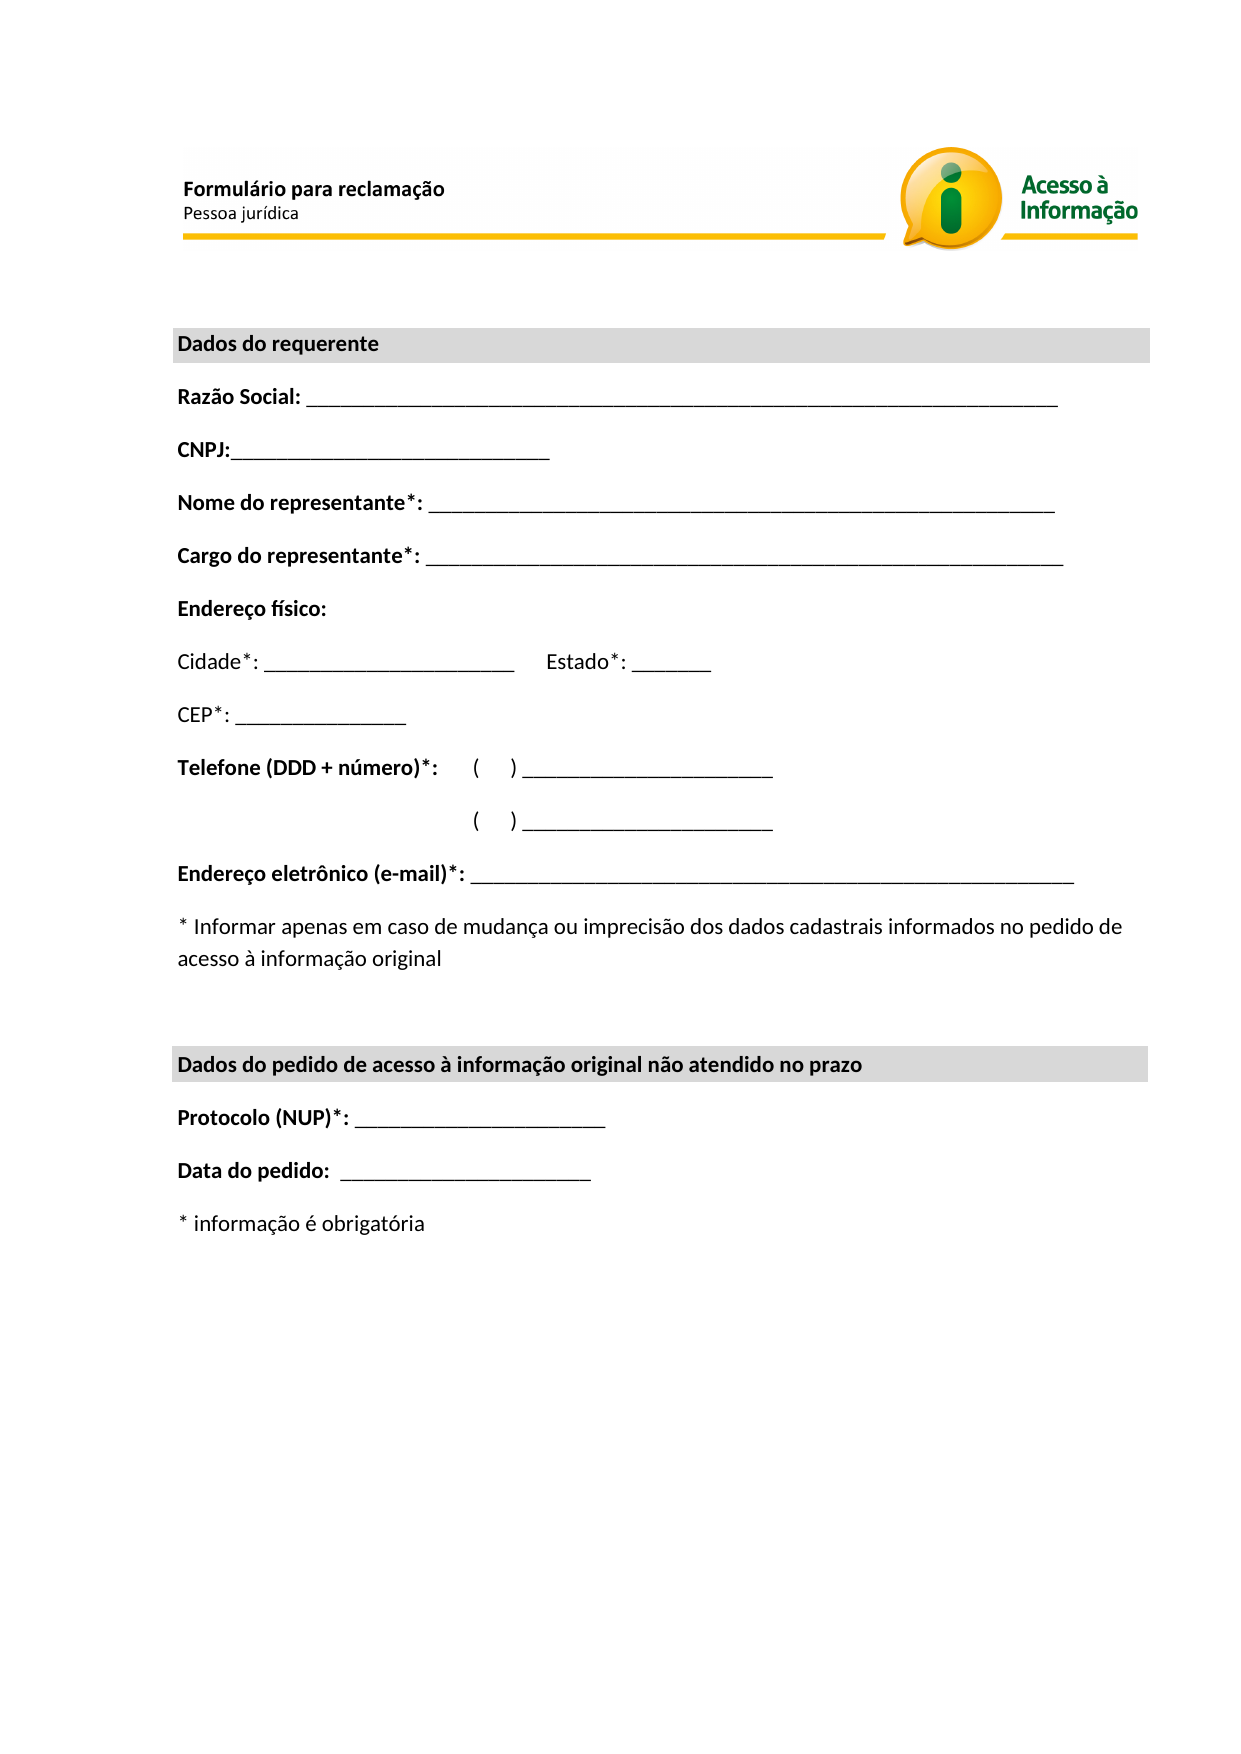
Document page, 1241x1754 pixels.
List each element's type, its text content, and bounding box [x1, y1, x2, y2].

text CNPJ:____________________________ [177, 435, 1144, 463]
text * informação é obrigatória [177, 1209, 1144, 1237]
text Razão Social: __________________________________________________________________ [177, 382, 1144, 410]
text Cargo do representante*: ________________________________________________________ [177, 541, 1144, 569]
text * Informar apenas em caso de mudança ou imprecisão dos dados cadastrais informados no pedido de acesso à informação original [177, 912, 1144, 972]
text Telefone (DDD + número)*: ( ) ______________________ [177, 753, 1144, 781]
text Endereço físico: [177, 594, 1144, 622]
text Cidade*: ______________________ Estado*: _______ [177, 647, 1144, 675]
text Endereço eletrônico (e-mail)*: _____________________________________________________ [177, 859, 1144, 887]
text Protocolo (NUP)*: ______________________ [177, 1103, 1144, 1131]
text CEP*: _______________ [177, 700, 1144, 728]
text Nome do representante*: _______________________________________________________ [177, 488, 1144, 516]
text Data do pedido: ______________________ [177, 1156, 1144, 1184]
text ( ) ______________________ [177, 806, 1144, 834]
